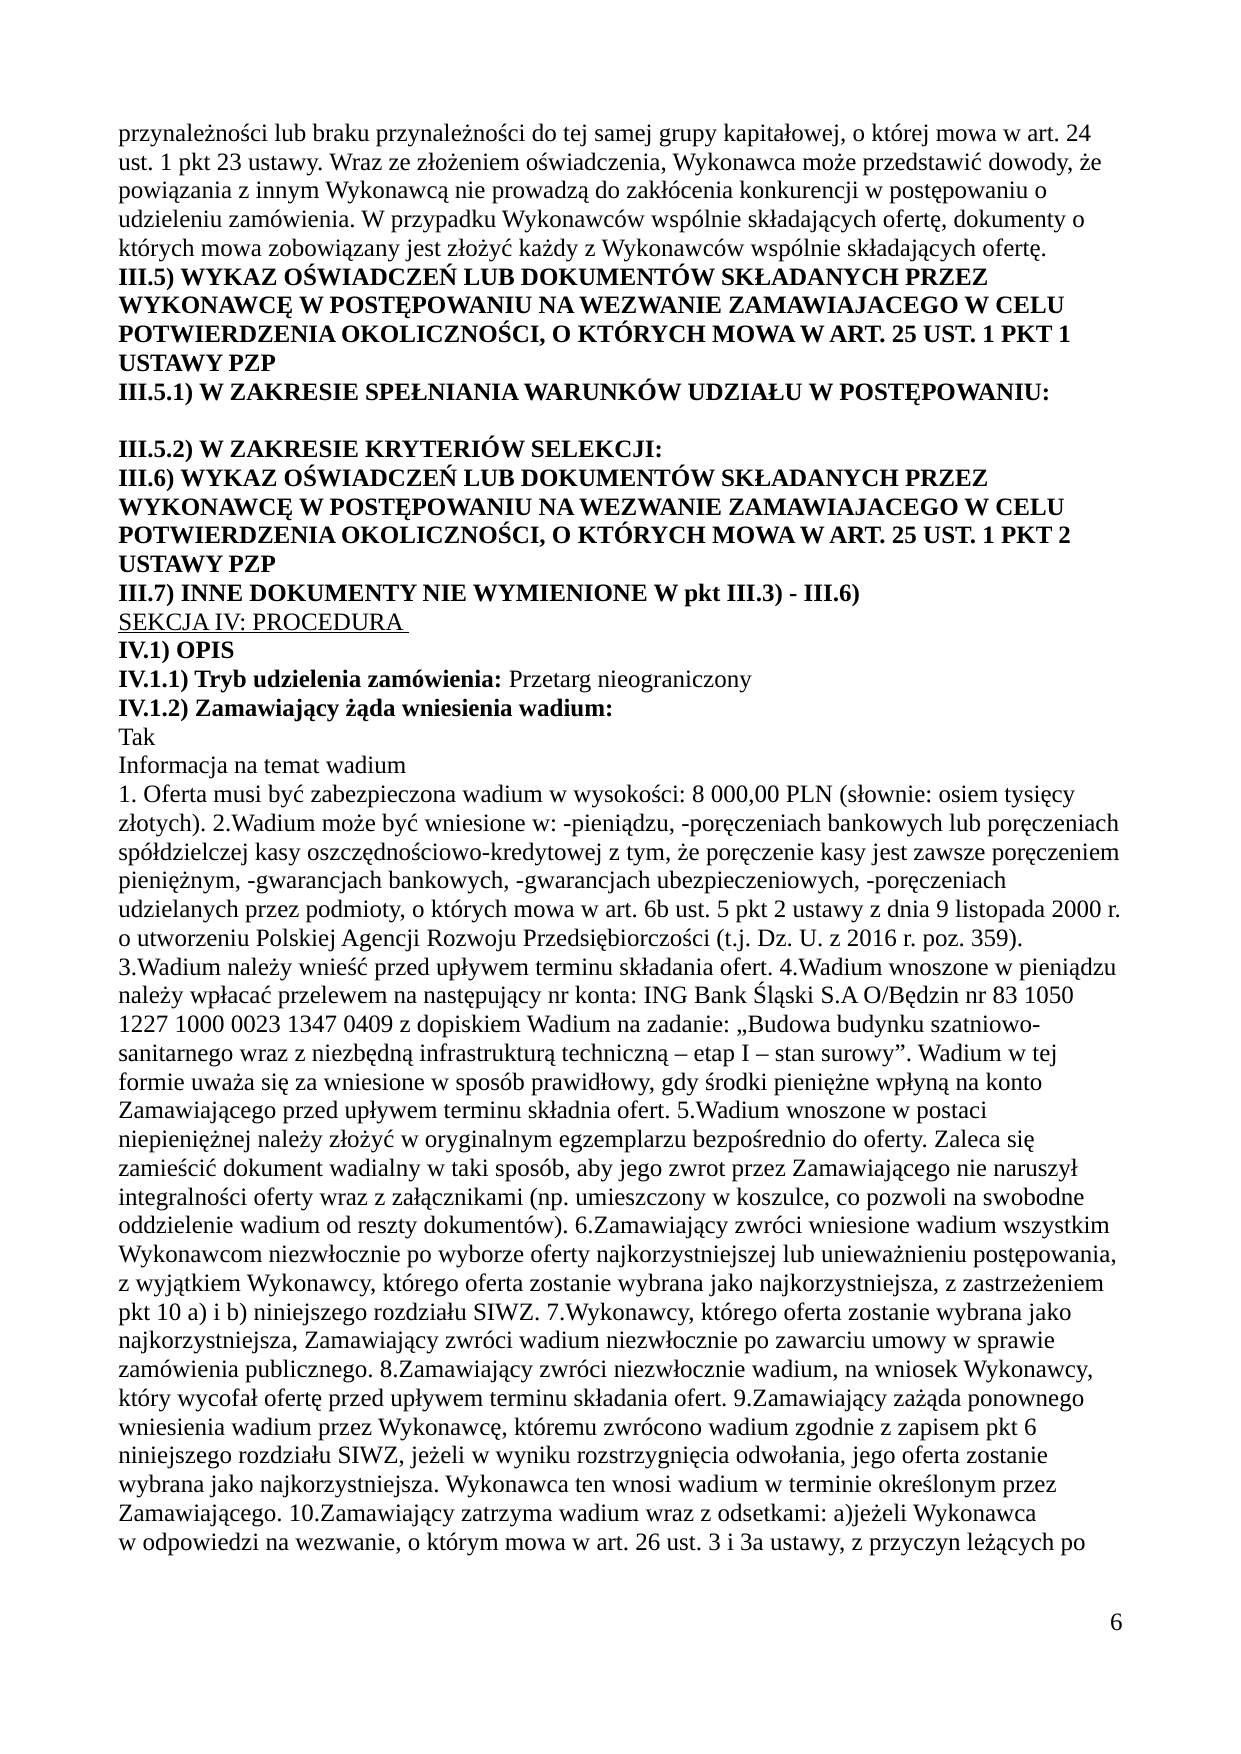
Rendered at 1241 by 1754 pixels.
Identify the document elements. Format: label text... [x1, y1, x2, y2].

text III.5) WYKAZ OŚWIADCZEŃ LUB DOKUMENTÓW SKŁADANYCH PRZEZ WYKONAWCĘ W POSTĘPOWANIU NA WEZWANIE ZAMAWIAJACEGO W CELU POTWIERDZENIA OKOLICZNOŚCI, O KTÓRYCH MOWA W ART. 25 UST. 1 PKT 1 USTAWY PZP [118, 262, 1122, 377]
text III.7) INNE DOKUMENTY NIE WYMIENIONE W pkt III.3) - III.6) [118, 578, 1122, 607]
text III.6) WYKAZ OŚWIADCZEŃ LUB DOKUMENTÓW SKŁADANYCH PRZEZ WYKONAWCĘ W POSTĘPOWANIU NA WEZWANIE ZAMAWIAJACEGO W CELU POTWIERDZENIA OKOLICZNOŚCI, O KTÓRYCH MOWA W ART. 25 UST. 1 PKT 2 USTAWY PZP [118, 463, 1122, 578]
text IV.1) OPIS IV.1.1) Tryb udzielenia zamówienia: Przetarg nieograniczony IV.1.2) Zamawiający żąda wniesienia wadium: [118, 636, 1122, 722]
text przynależności lub braku przynależności do tej samej grupy kapitałowej, o której mowa w art. 24 ust. 1 pkt 23 ustawy. Wraz ze złożeniem oświadczenia, Wykonawca może przedstawić dowody, że powiązania z innym Wykonawcą nie prowadzą do zakłócenia konkurencji w postępowaniu o udzieleniu zamówienia. W przypadku Wykonawców wspólnie składających ofertę, dokumenty o których mowa zobowiązany jest złożyć każdy z Wykonawców wspólnie składających ofertę. [118, 118, 1122, 262]
text III.5.1) W ZAKRESIE SPEŁNIANIA WARUNKÓW UDZIAŁU W POSTĘPOWANIU: III.5.2) W ZAKRESIE KRYTERIÓW SELEKCJI: [118, 377, 1122, 463]
text SEKCJA IV: PROCEDURA [118, 607, 1122, 636]
text Tak Informacja na temat wadium 1. Oferta musi być zabezpieczona wadium w wysokości: 8 000,00 PLN (słownie: osiem tysięcy złotych). 2.Wadium może być wniesione w: -pieniądzu, -poręczeniach bankowych lub poręczeniach spółdzielczej kasy oszczędnościowo-kredytowej z tym, że poręczenie kasy jest zawsze poręczeniem pieniężnym, -gwarancjach bankowych, -gwarancjach ubezpieczeniowych, -poręczeniach udzielanych przez podmioty, o których mowa w art. 6b ust. 5 pkt 2 ustawy z dnia 9 listopada 2000 r. o utworzeniu Polskiej Agencji Rozwoju Przedsiębiorczości (t.j. Dz. U. z 2016 r. poz. 359). 3.Wadium należy wnieść przed upływem terminu składania ofert. 4.Wadium wnoszone w pieniądzu należy wpłacać przelewem na następujący nr konta: ING Bank Śląski S.A O/Będzin nr 83 1050 1227 1000 0023 1347 0409 z dopiskiem Wadium na zadanie: „Budowa budynku szatniowo-sanitarnego wraz z niezbędną infrastrukturą techniczną – etap I – stan surowy”. Wadium w tej formie uważa się za wniesione w sposób prawidłowy, gdy środki pieniężne wpłyną na konto Zamawiającego przed upływem terminu składnia ofert. 5.Wadium wnoszone w postaci niepieniężnej należy złożyć w oryginalnym egzemplarzu bezpośrednio do oferty. Zaleca się zamieścić dokument wadialny w taki sposób, aby jego zwrot przez Zamawiającego nie naruszył integralności oferty wraz z załącznikami (np. umieszczony w koszulce, co pozwoli na swobodne oddzielenie wadium od reszty dokumentów). 6.Zamawiający zwróci wniesione wadium wszystkim Wykonawcom niezwłocznie po wyborze oferty najkorzystniejszej lub unieważnieniu postępowania, z wyjątkiem Wykonawcy, którego oferta zostanie wybrana jako najkorzystniejsza, z zastrzeżeniem pkt 10 a) i b) niniejszego rozdziału SIWZ. 7.Wykonawcy, którego oferta zostanie wybrana jako najkorzystniejsza, Zamawiający zwróci wadium niezwłocznie po zawarciu umowy w sprawie zamówienia publicznego. 8.Zamawiający zwróci niezwłocznie wadium, na wniosek Wykonawcy, który wycofał ofertę przed upływem terminu składania ofert. 9.Zamawiający zażąda ponownego wniesienia wadium przez Wykonawcę, któremu zwrócono wadium zgodnie z zapisem pkt 6 niniejszego rozdziału SIWZ, jeżeli w wyniku rozstrzygnięcia odwołania, jego oferta zostanie wybrana jako najkorzystniejsza. Wykonawca ten wnosi wadium w terminie określonym przez Zamawiającego. 10.Zamawiający zatrzyma wadium wraz z odsetkami: a)jeżeli Wykonawca w odpowiedzi na wezwanie, o którym mowa w art. 26 ust. 3 i 3a ustawy, z przyczyn leżących po [118, 722, 1122, 1556]
